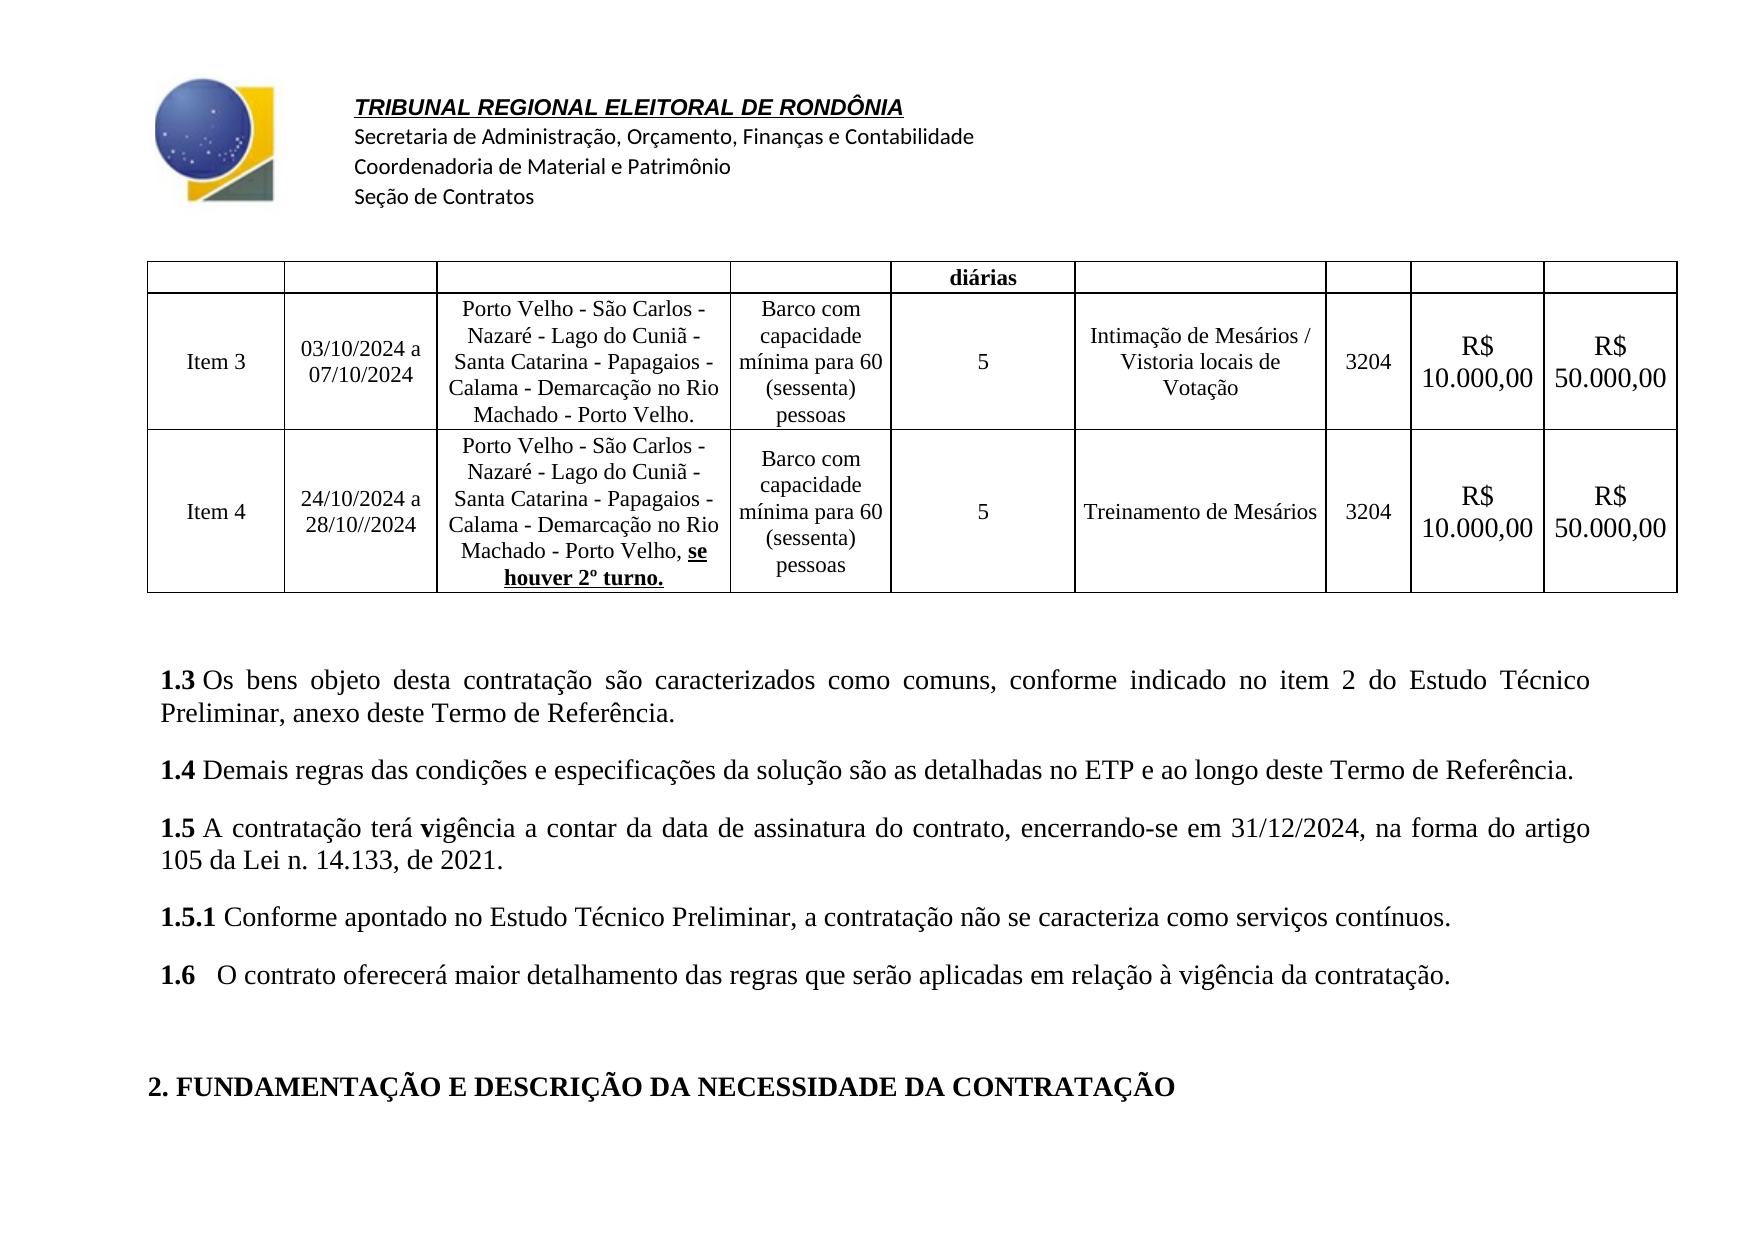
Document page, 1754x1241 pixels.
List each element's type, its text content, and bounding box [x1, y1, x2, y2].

table_header [285, 262, 436, 292]
table_cell R$ 50.000,00 [1545, 294, 1676, 429]
table_header [1327, 262, 1410, 292]
table_header [438, 262, 730, 292]
table_cell R$ 50.000,00 [1545, 430, 1676, 592]
table_cell R$ 10.000,00 [1412, 294, 1543, 429]
table_cell Barco com capacidade mínima para 60 (sessenta) pessoas [731, 294, 890, 429]
table_cell R$ 10.000,00 [1412, 430, 1543, 592]
table_cell 5 [892, 294, 1074, 429]
table_header [1545, 262, 1676, 292]
table_cell Item 4 [148, 430, 284, 592]
table_cell 5 [892, 430, 1074, 592]
table_cell Item 3 [148, 294, 284, 429]
table_cell Porto Velho - São Carlos - Nazaré - Lago do Cuniã - Santa Catarina - Papagaios - Calama - Demarcação no Rio Machado - Porto Velho, se houver 2º turno. [438, 430, 730, 592]
text 1.5.1 Conforme apontado no Estudo Técnico Preliminar, a contratação não se caracteriza como serviços contínuos. [160, 900, 1594, 933]
table_header [1412, 262, 1543, 292]
table_header [731, 262, 890, 292]
table_cell 3204 [1327, 294, 1410, 429]
table_header diárias [892, 262, 1074, 292]
table_cell 3204 [1327, 430, 1410, 592]
table_cell Intimação de Mesários / Vistoria locais de Votação [1076, 294, 1325, 429]
text 1.6 O contrato oferecerá maior detalhamento das regras que serão aplicadas em relação à vigência da contratação. [160, 958, 1594, 990]
table_cell 24/10/2024 a 28/10//2024 [285, 430, 436, 592]
table_cell Porto Velho - São Carlos - Nazaré - Lago do Cuniã - Santa Catarina - Papagaios - Calama - Demarcação no Rio Machado - Porto Velho. [438, 294, 730, 429]
table_cell Treinamento de Mesários [1076, 430, 1325, 592]
text 2. FUNDAMENTAÇÃO E DESCRIÇÃO DA NECESSIDADE DA CONTRATAÇÃO [148, 1071, 1606, 1103]
text 1.5 A contratação terá vigência a contar da data de assinatura do contrato, encerrando-se em 31/12/2024, na forma do artigo 105 da Lei n. 14.133, de 2021. [160, 811, 1594, 875]
table_cell Barco com capacidade mínima para 60 (sessenta) pessoas [731, 430, 890, 592]
text 1.3 Os bens objeto desta contratação são caracterizados como comuns, conforme indicado no item 2 do Estudo Técnico Preliminar, anexo deste Termo de Referência. [160, 663, 1594, 728]
table_cell 03/10/2024 a 07/10/2024 [285, 294, 436, 429]
text 1.4 Demais regras das condições e especificações da solução são as detalhadas no ETP e ao longo deste Termo de Referência. [160, 753, 1594, 786]
table_header [148, 262, 284, 292]
table_header [1076, 262, 1325, 292]
